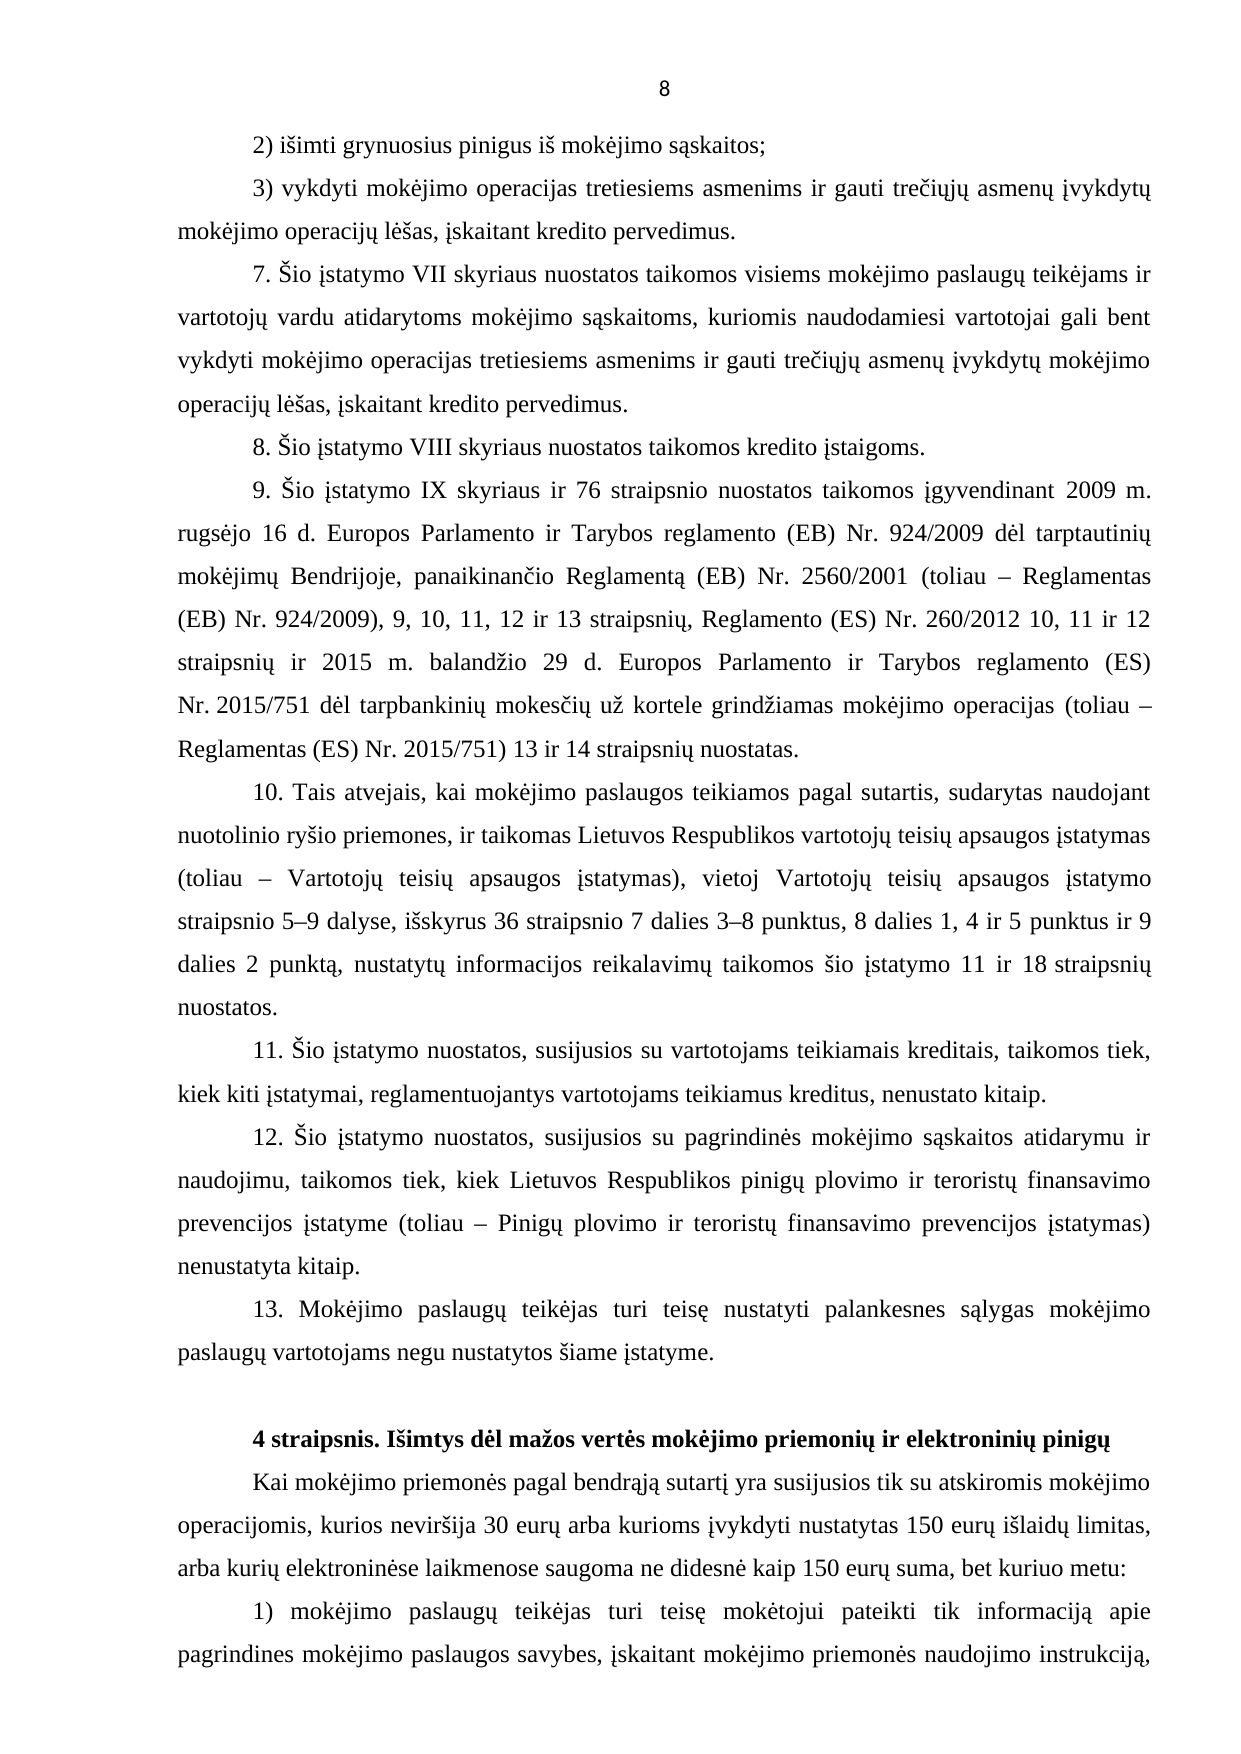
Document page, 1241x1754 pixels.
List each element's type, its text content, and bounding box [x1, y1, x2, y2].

text Kai mokėjimo priemonės pagal bendrąją sutartį yra susijusios tik su atskiromis mokėjimo operacijomis, kurios neviršija 30 eurų arba kurioms įvykdyti nustatytas 150 eurų išlaidų limitas, arba kurių elektroninėse laikmenose saugoma ne didesnė kaip 150 eurų suma, bet kuriuo metu: [177, 1467, 1152, 1582]
text 2) išimti grynuosius pinigus iš mokėjimo sąskaitos; [177, 130, 1152, 159]
text 13. Mokėjimo paslaugų teikėjas turi teisę nustatyti palankesnes sąlygas mokėjimo paslaugų vartotojams negu nustatytos šiame įstatyme. [177, 1294, 1152, 1366]
text 4 straipsnis. Išimtys dėl mažos vertės mokėjimo priemonių ir elektroninių pinigų [177, 1424, 1152, 1452]
text 9. Šio įstatymo IX skyriaus ir 76 straipsnio nuostatos taikomos įgyvendinant 2009 m. rugsėjo 16 d. Europos Parlamento ir Tarybos reglamento (EB) Nr. 924/2009 dėl tarptautinių mokėjimų Bendrijoje, panaikinančio Reglamentą (EB) Nr. 2560/2001 (toliau – Reglamentas (EB) Nr. 924/2009), 9, 10, 11, 12 ir 13 straipsnių, Reglamento (ES) Nr. 260/2012 10, 11 ir 12 straipsnių ir 2015 m. balandžio 29 d. Europos Parlamento ir Tarybos reglamento (ES) Nr. 2015/751 dėl tarpbankinių mokesčių už kortele grindžiamas mokėjimo operacijas (toliau – Reglamentas (ES) Nr. 2015/751) 13 ir 14 straipsnių nuostatas. [177, 475, 1152, 762]
text 7. Šio įstatymo VII skyriaus nuostatos taikomos visiems mokėjimo paslaugų teikėjams ir vartotojų vardu atidarytoms mokėjimo sąskaitoms, kuriomis naudodamiesi vartotojai gali bent vykdyti mokėjimo operacijas tretiesiems asmenims ir gauti trečiųjų asmenų įvykdytų mokėjimo operacijų lėšas, įskaitant kredito pervedimus. [177, 259, 1152, 417]
text 11. Šio įstatymo nuostatos, susijusios su vartotojams teikiamais kreditais, taikomos tiek, kiek kiti įstatymai, reglamentuojantys vartotojams teikiamus kreditus, nenustato kitaip. [177, 1036, 1152, 1107]
text 8. Šio įstatymo VIII skyriaus nuostatos taikomos kredito įstaigoms. [177, 432, 1152, 461]
text 1) mokėjimo paslaugų teikėjas turi teisę mokėtojui pateikti tik informaciją apie pagrindines mokėjimo paslaugos savybes, įskaitant mokėjimo priemonės naudojimo instrukciją, [177, 1596, 1152, 1668]
text 10. Tais atvejais, kai mokėjimo paslaugos teikiamos pagal sutartis, sudarytas naudojant nuotolinio ryšio priemones, ir taikomas Lietuvos Respublikos vartotojų teisių apsaugos įstatymas (toliau – Vartotojų teisių apsaugos įstatymas), vietoj Vartotojų teisių apsaugos įstatymo straipsnio 5–9 dalyse, išskyrus 36 straipsnio 7 dalies 3–8 punktus, 8 dalies 1, 4 ir 5 punktus ir 9 dalies 2 punktą, nustatytų informacijos reikalavimų taikomos šio įstatymo 11 ir 18 straipsnių nuostatos. [177, 777, 1152, 1021]
text 12. Šio įstatymo nuostatos, susijusios su pagrindinės mokėjimo sąskaitos atidarymu ir naudojimu, taikomos tiek, kiek Lietuvos Respublikos pinigų plovimo ir teroristų finansavimo prevencijos įstatyme (toliau – Pinigų plovimo ir teroristų finansavimo prevencijos įstatymas) nenustatyta kitaip. [177, 1122, 1152, 1280]
text 3) vykdyti mokėjimo operacijas tretiesiems asmenims ir gauti trečiųjų asmenų įvykdytų mokėjimo operacijų lėšas, įskaitant kredito pervedimus. [177, 173, 1152, 245]
